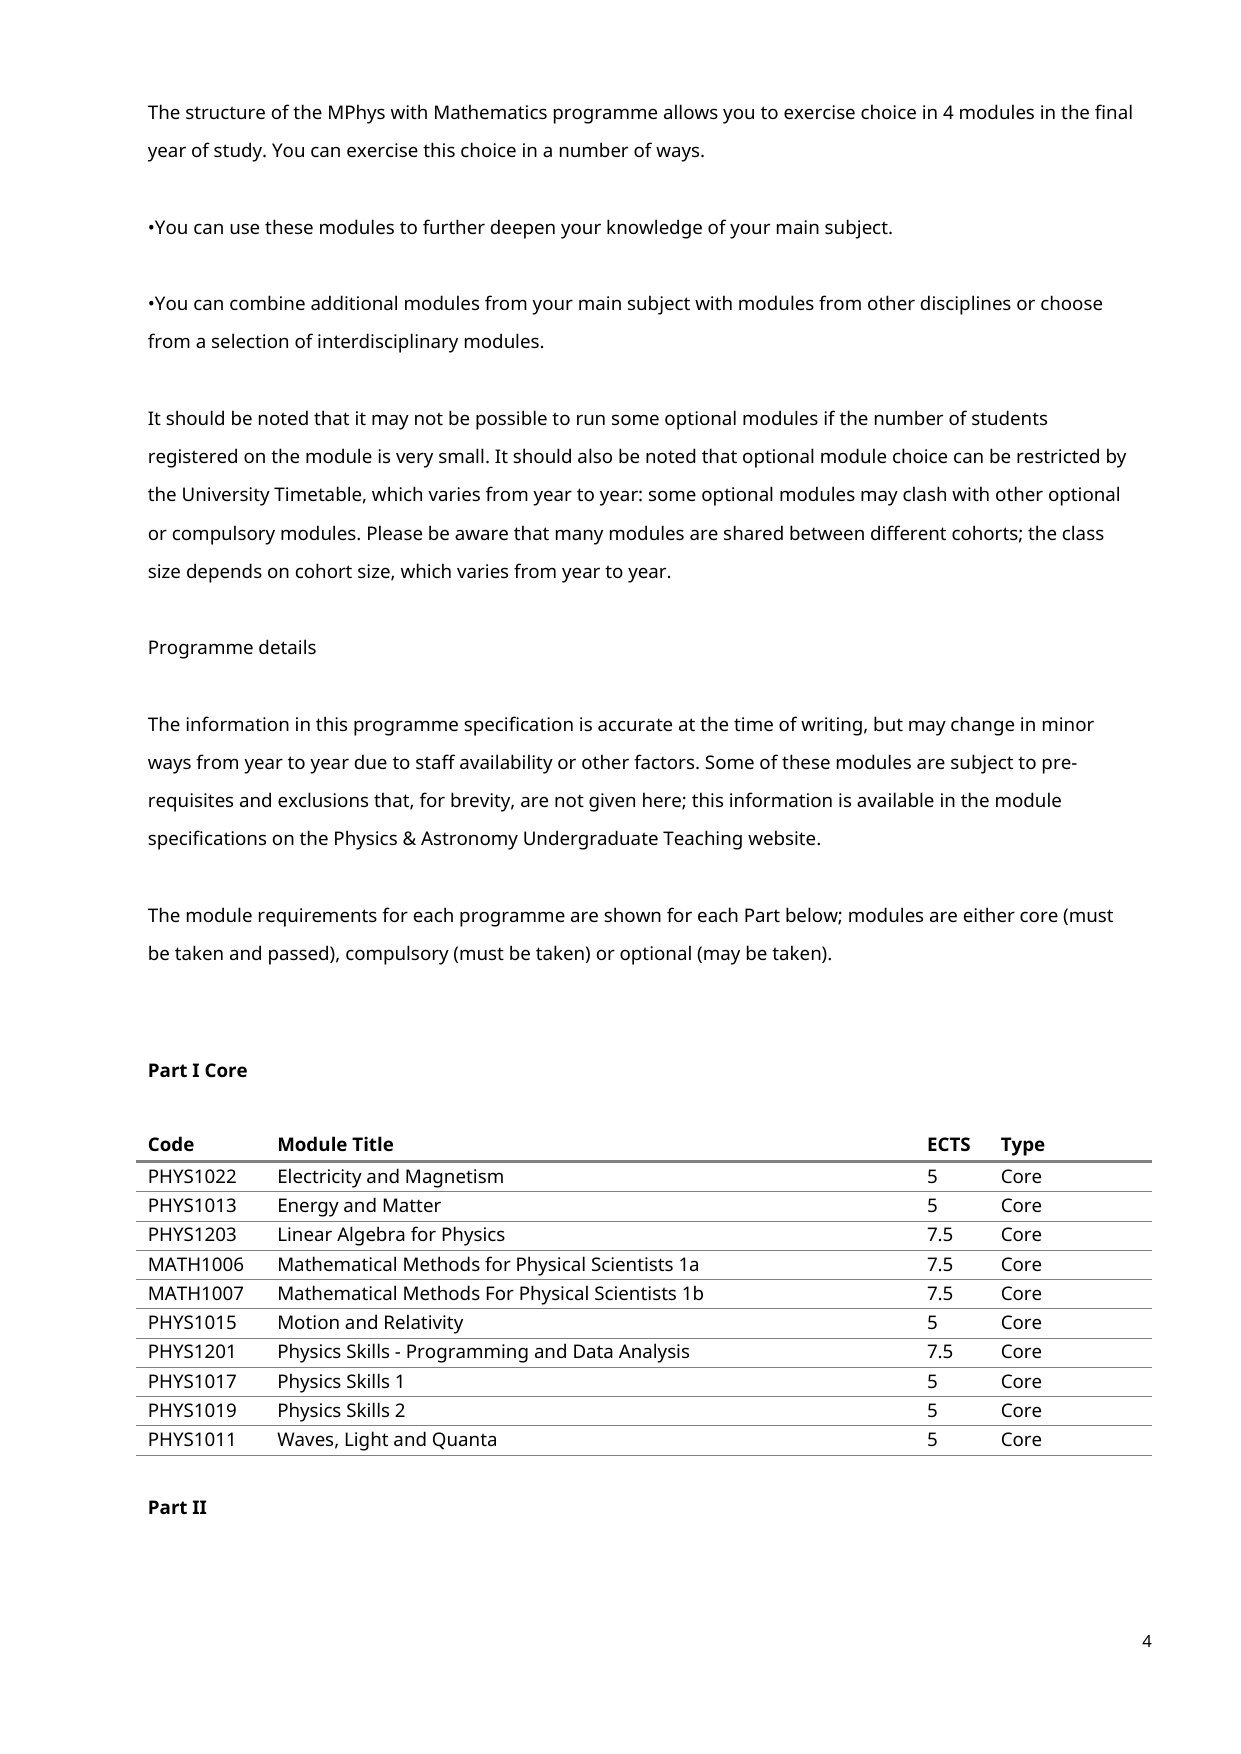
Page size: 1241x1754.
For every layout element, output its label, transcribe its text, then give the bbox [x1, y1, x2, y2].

table_cell PHYS1019 [136, 1397, 266, 1425]
table_cell Physics Skills 1 [266, 1368, 916, 1396]
table_cell 7.5 [916, 1222, 989, 1250]
table_cell MATH1006 [136, 1251, 266, 1279]
table_cell Motion and Relativity [266, 1309, 916, 1338]
table_cell ECTS [916, 1132, 989, 1160]
table_cell Core [989, 1309, 1152, 1338]
table_cell 5 [916, 1309, 989, 1338]
table_cell Linear Algebra for Physics [266, 1222, 916, 1250]
table_cell PHYS1013 [136, 1192, 266, 1221]
table_cell Core [989, 1397, 1152, 1425]
table_cell 7.5 [916, 1339, 989, 1367]
table_cell Waves, Light and Quanta [266, 1426, 916, 1455]
table_cell PHYS1201 [136, 1339, 266, 1367]
table_cell Physics Skills - Programming and Data Analysis [266, 1339, 916, 1367]
table_cell 5 [916, 1163, 989, 1191]
table_cell Core [989, 1368, 1152, 1396]
table_cell Part I Core [136, 1019, 1152, 1132]
table_cell PHYS1015 [136, 1309, 266, 1338]
table_cell Core [989, 1280, 1152, 1308]
table_cell Core [989, 1426, 1152, 1455]
table_cell Physics Skills 2 [266, 1397, 916, 1425]
table_cell Core [989, 1222, 1152, 1250]
table_cell MATH1007 [136, 1280, 266, 1308]
table_cell PHYS1203 [136, 1222, 266, 1250]
table_cell 5 [916, 1368, 989, 1396]
table_cell Energy and Matter [266, 1192, 916, 1221]
table_cell Code [136, 1132, 266, 1160]
table_cell PHYS1022 [136, 1163, 266, 1191]
table_cell Core [989, 1339, 1152, 1367]
table_cell Part II [136, 1456, 1152, 1573]
table_cell Core [989, 1163, 1152, 1191]
table_cell PHYS1017 [136, 1368, 266, 1396]
table_cell 5 [916, 1192, 989, 1221]
table_cell Core [989, 1192, 1152, 1221]
table_header The structure of the MPhys with Mathematics programme allows you to exercise choice in 4 modules in the final year of study. You can exercise this choice in a number of ways. •You can use these modules to further deepen your knowledge of your main subject. •You can combine additional modules from your main subject with modules from other disciplines or choose from a selection of interdisciplinary modules. It should be noted that it may not be possible to run some optional modules if the number of students registered on the module is very small. It should also be noted that optional module choice can be restricted by the University Timetable, which varies from year to year: some optional modules may clash with other optional or compulsory modules. Please be aware that many modules are shared between different cohorts; the class size depends on cohort size, which varies from year to year. Programme details The information in this programme specification is accurate at the time of writing, but may change in minor ways from year to year due to staff availability or other factors. Some of these modules are subject to pre- requisites and exclusions that, for brevity, are not given here; this information is available in the module specifications on the Physics & Astronomy Undergraduate Teaching website. The module requirements for each programme are shown for each Part below; modules are either core (must be taken and passed), compulsory (must be taken) or optional (may be taken). [136, 99, 1152, 1019]
table_cell Type [989, 1132, 1152, 1160]
table_cell 5 [916, 1426, 989, 1455]
table_cell 5 [916, 1397, 989, 1425]
table_cell Module Title [266, 1132, 916, 1160]
table_cell 7.5 [916, 1251, 989, 1279]
table_cell Electricity and Magnetism [266, 1163, 916, 1191]
table_cell [136, 1573, 1152, 1609]
table_cell Mathematical Methods for Physical Scientists 1a [266, 1251, 916, 1279]
table_cell Core [989, 1251, 1152, 1279]
table_cell PHYS1011 [136, 1426, 266, 1455]
table_cell 7.5 [916, 1280, 989, 1308]
table_cell Mathematical Methods For Physical Scientists 1b [266, 1280, 916, 1308]
